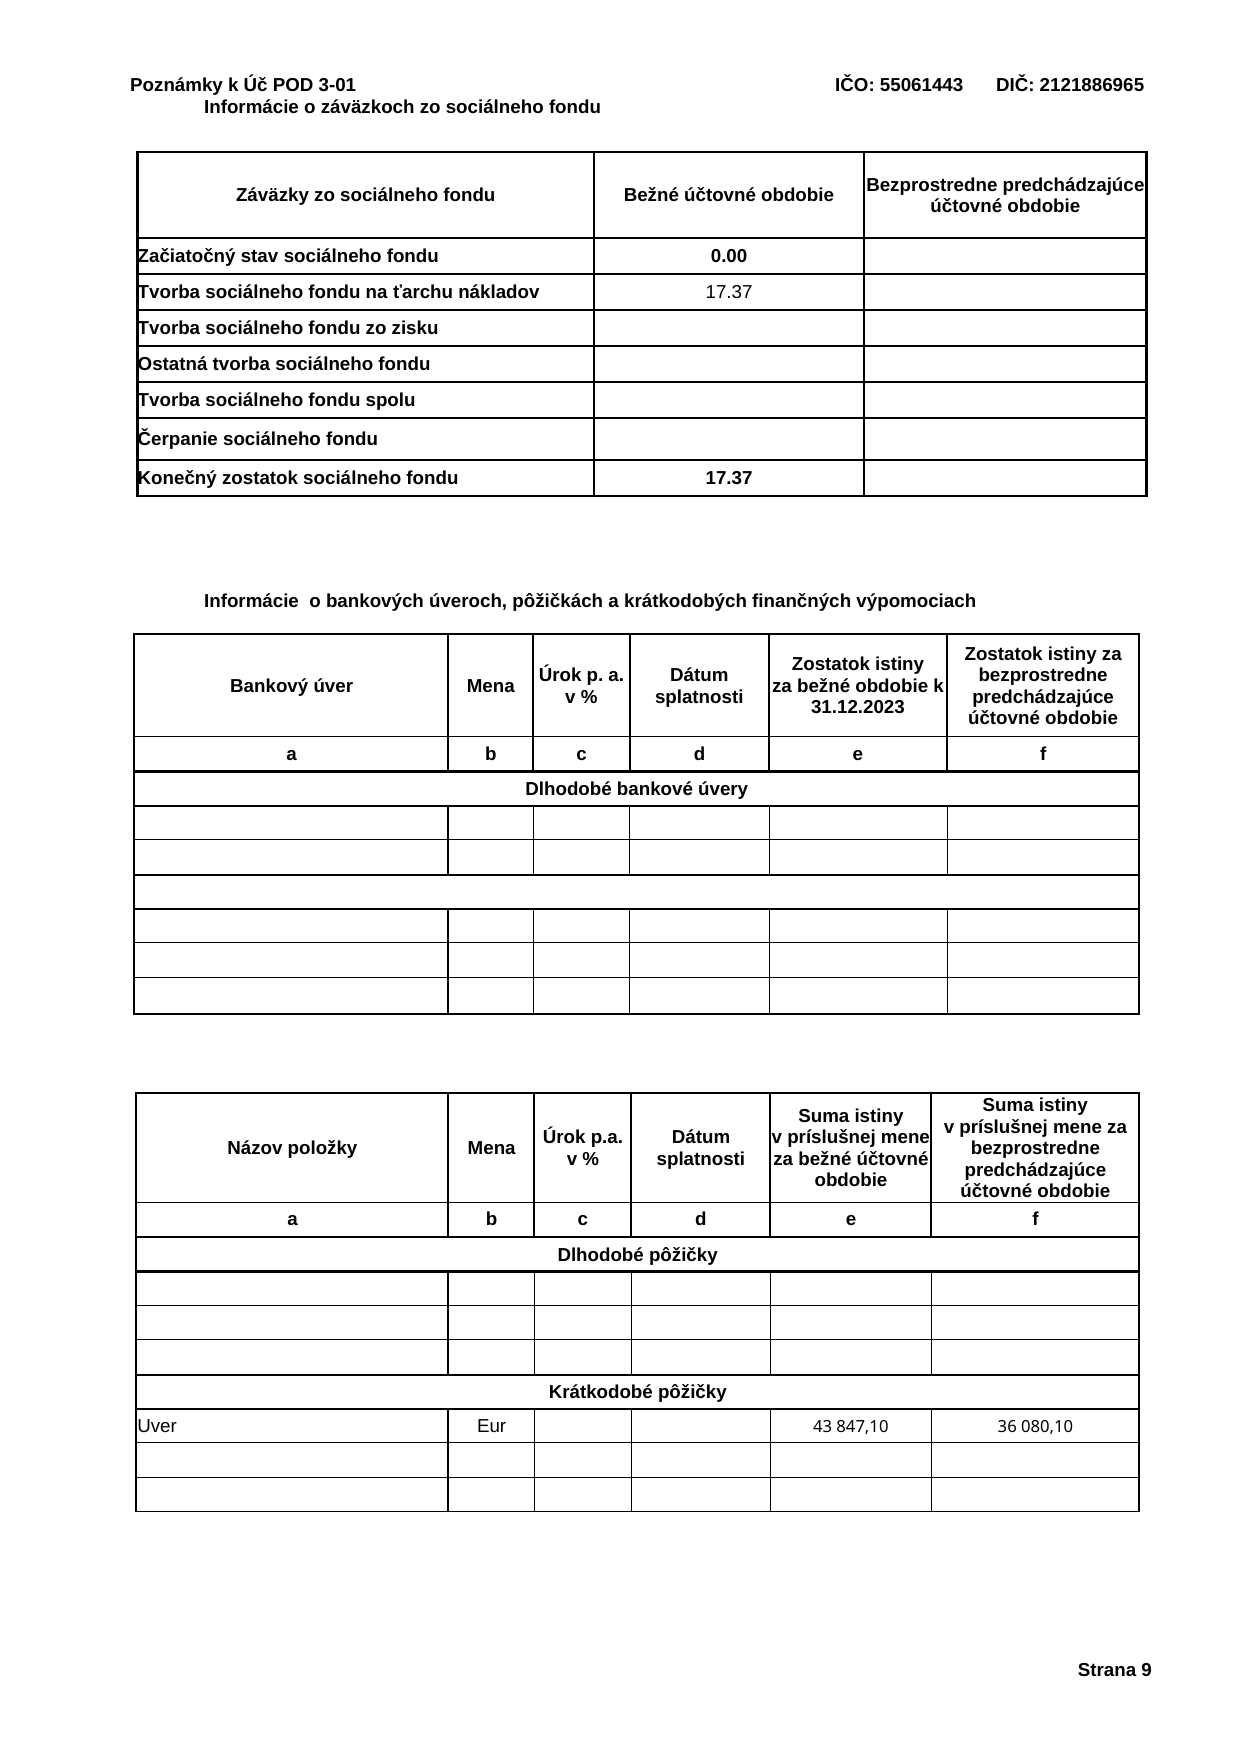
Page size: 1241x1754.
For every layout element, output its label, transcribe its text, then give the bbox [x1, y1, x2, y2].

table_cell [137, 1478, 447, 1511]
table_header Bankový úver [135, 635, 447, 736]
table_cell d [631, 737, 768, 770]
table_cell [771, 1273, 931, 1305]
table_cell [865, 239, 1145, 273]
table_cell Uver [137, 1410, 447, 1442]
table_cell f [932, 1203, 1138, 1236]
table_header Bezprostredne predchádzajúce účtovné obdobie [865, 153, 1145, 237]
table_cell [630, 807, 769, 839]
table_cell c [534, 737, 629, 770]
table_cell [449, 910, 533, 942]
table_cell f [948, 737, 1138, 770]
table_cell [630, 910, 769, 942]
table_cell [135, 807, 447, 839]
table_cell [137, 1306, 447, 1339]
table_cell [630, 943, 769, 977]
table_cell [449, 1306, 534, 1339]
table_cell [630, 978, 769, 1013]
table_cell [535, 1273, 631, 1305]
table_cell [449, 978, 533, 1013]
table_cell [595, 347, 863, 381]
table_cell [865, 383, 1145, 417]
table_header Suma istiny v príslušnej mene za bežné účtovné obdobie [771, 1094, 930, 1202]
table_cell b [449, 1203, 533, 1236]
table_cell [137, 1340, 447, 1373]
table_cell Ostatná tvorba sociálneho fondu [139, 347, 593, 381]
table_cell 43 847,10 [771, 1410, 931, 1442]
table_cell 17,37 [595, 461, 863, 495]
table_cell 0,00 [595, 239, 863, 273]
table_cell Dlhodobé bankové úvery [135, 773, 1138, 805]
table_header Mena [449, 1094, 533, 1202]
table_cell Dlhodobé pôžičky [137, 1238, 1138, 1270]
subtitle Informácie o záväzkoch zo sociálneho fondu [199, 95, 1152, 117]
table_header Názov položky [137, 1094, 447, 1202]
table_header Zostatok istiny za bežné obdobie k 31.12.2023 [770, 635, 946, 736]
table_header Úrok p. a. v % [534, 635, 629, 736]
table_cell [771, 1443, 931, 1477]
table_cell [932, 1306, 1138, 1339]
subtitle Informácie o bankových úveroch, pôžičkách a krátkodobých finančných výpomociach [199, 590, 1152, 611]
table_cell [135, 840, 447, 873]
table_cell [771, 1306, 931, 1339]
table_cell Eur [449, 1410, 534, 1442]
table_cell [135, 978, 447, 1013]
table_cell [865, 461, 1145, 495]
table_header Suma istiny v príslušnej mene za bezprostredne predchádzajúce účtovné obdobie [932, 1094, 1138, 1202]
table_cell b [449, 737, 532, 770]
table_cell [632, 1410, 770, 1442]
table_cell c [535, 1203, 630, 1236]
table_cell [534, 910, 629, 942]
table_cell 36 080,10 [932, 1410, 1138, 1442]
table_cell [948, 910, 1138, 942]
table_cell a [137, 1203, 447, 1236]
table_header Zostatok istiny za bezprostredne predchádzajúce účtovné obdobie [948, 635, 1138, 736]
table_header Úrok p.a. v % [535, 1094, 630, 1202]
table_cell Tvorba sociálneho fondu na ťarchu nákladov [139, 275, 593, 309]
table_cell Tvorba sociálneho fondu zo zisku [139, 311, 593, 345]
table_cell [932, 1443, 1138, 1477]
table_cell [948, 807, 1138, 839]
table_cell [770, 910, 947, 942]
table_cell [449, 943, 533, 977]
table_cell [449, 1443, 534, 1477]
table_cell Konečný zostatok sociálneho fondu [139, 461, 593, 495]
table_cell [135, 910, 447, 942]
table_cell [135, 876, 1138, 908]
table_header Dátum splatnosti [632, 1094, 769, 1202]
table_cell [534, 943, 629, 977]
table_cell [932, 1478, 1138, 1511]
table_cell [771, 1340, 931, 1373]
table_cell [865, 347, 1145, 381]
table_cell [632, 1340, 770, 1373]
table_cell [770, 943, 947, 977]
table_cell Tvorba sociálneho fondu spolu [139, 383, 593, 417]
table_header Záväzky zo sociálneho fondu [139, 153, 593, 237]
table_cell [137, 1443, 447, 1477]
table_cell e [770, 737, 946, 770]
table_cell [932, 1340, 1138, 1373]
table_cell [449, 1478, 534, 1511]
table_cell [595, 383, 863, 417]
table_cell [535, 1443, 631, 1477]
table_cell [932, 1273, 1138, 1305]
table_header Dátum splatnosti [631, 635, 768, 736]
table_cell [595, 419, 863, 459]
table_cell d [632, 1203, 769, 1236]
table_cell [632, 1443, 770, 1477]
table_cell [865, 275, 1145, 309]
table_cell [135, 943, 447, 977]
table_cell [137, 1273, 447, 1305]
table_header Bežné účtovné obdobie [595, 153, 863, 237]
table_cell a [135, 737, 447, 770]
table_cell [630, 840, 769, 873]
table_cell [948, 943, 1138, 977]
table_cell [534, 807, 629, 839]
table_cell [449, 840, 533, 873]
table_header Mena [449, 635, 532, 736]
table_cell Čerpanie sociálneho fondu [139, 419, 593, 459]
table_cell [535, 1340, 631, 1373]
table_cell [632, 1273, 770, 1305]
table_cell [449, 807, 533, 839]
table_cell [535, 1410, 631, 1442]
table_cell [865, 419, 1145, 459]
table_cell [770, 807, 947, 839]
table_cell [770, 978, 947, 1013]
table_cell [948, 840, 1138, 873]
table_cell [449, 1273, 534, 1305]
table_cell [771, 1478, 931, 1511]
table_cell [534, 978, 629, 1013]
table_cell [948, 978, 1138, 1013]
table_cell [632, 1306, 770, 1339]
table_cell [595, 311, 863, 345]
table_cell Začiatočný stav sociálneho fondu [139, 239, 593, 273]
table_cell [535, 1306, 631, 1339]
table_cell [449, 1340, 534, 1373]
table_cell [770, 840, 947, 873]
table_cell e [771, 1203, 930, 1236]
table_cell [632, 1478, 770, 1511]
table_cell Krátkodobé pôžičky [137, 1376, 1138, 1408]
table_cell [534, 840, 629, 873]
table_cell 17,37 [595, 275, 863, 309]
table_cell [865, 311, 1145, 345]
table_cell [535, 1478, 631, 1511]
